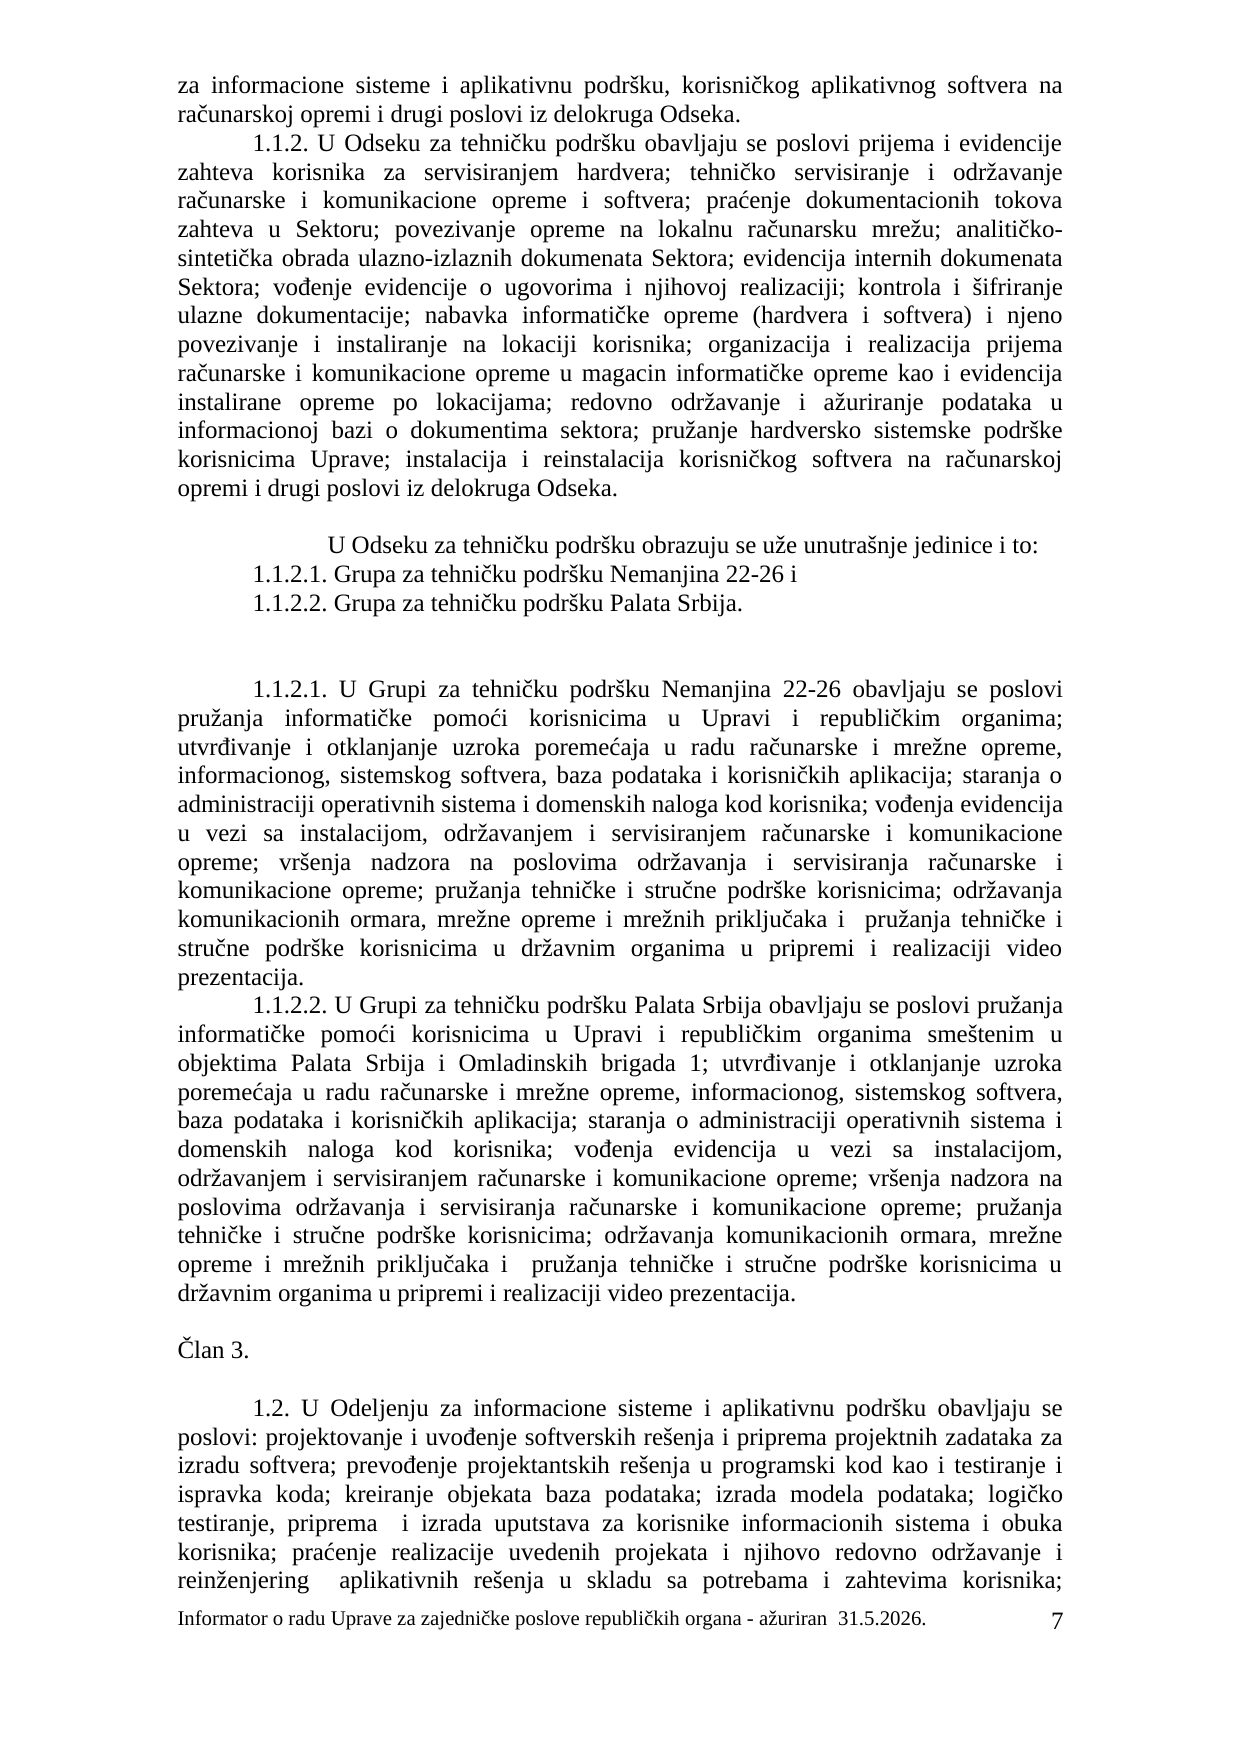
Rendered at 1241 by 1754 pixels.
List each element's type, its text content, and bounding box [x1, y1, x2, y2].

subtitle 1.2. U Odeljenju za informacione sisteme i aplikativnu podršku obavljaju se poslovi: projektovanje i uvođenje softverskih rešenja i priprema projektnih zadataka za izradu softvera; prevođenje projektantskih rešenja u programski kod kao i testiranje i ispravka koda; kreiranje objekata baza podataka; izrada modela podataka; logičko testiranje, priprema i izrada uputstava za korisnike informacionih sistema i obuka korisnika; praćenje realizacije uvedenih projekata i njihovo redovno održavanje i reinženjering aplikativnih rešenja u skladu sa potrebama i zahtevima korisnika; [177, 1393, 1063, 1594]
subtitle U Odseku za tehničku podršku obrazuju se uže unutrašnje jedinice i to: [177, 530, 1063, 559]
subtitle Član 3. [177, 1335, 1063, 1364]
subtitle 1.1.2. U Odseku za tehničku podršku obavljaju se poslovi prijema i evidencije zahteva korisnika za servisiranjem hardvera; tehničko servisiranje i održavanje računarske i komunikacione opreme i softvera; praćenje dokumentacionih tokova zahteva u Sektoru; povezivanje opreme na lokalnu računarsku mrežu; analitičko-sintetička obrada ulazno-izlaznih dokumenata Sektora; evidencija internih dokumenata Sektora; vođenje evidencije o ugovorima i njihovoj realizaciji; kontrola i šifriranje ulazne dokumentacije; nabavka informatičke opreme (hardvera i softvera) i njeno povezivanje i instaliranje na lokaciji korisnika; organizacija i realizacija prijema računarske i komunikacione opreme u magacin informatičke opreme kao i evidencija instalirane opreme po lokacijama; redovno održavanje i ažuriranje podataka u informacionoj bazi o dokumentima sektora; pružanje hardversko sistemske podrške korisnicima Uprave; instalacija i reinstalacija korisničkog softvera na računarskoj opremi i drugi poslovi iz delokruga Odseka. [177, 128, 1063, 502]
subtitle 1.1.2.2. Grupa za tehničku podršku Palata Srbija. [177, 588, 1063, 617]
subtitle 1.1.2.1. U Grupi za tehničku podršku Nemanjina 22-26 obavljaju se poslovi pružanja informatičke pomoći korisnicima u Upravi i republičkim organima; utvrđivanje i otklanjanje uzroka poremećaja u radu računarske i mrežne opreme, informacionog, sistemskog softvera, baza podataka i korisničkih aplikacija; staranja o administraciji operativnih sistema i domenskih naloga kod korisnika; vođenja evidencija u vezi sa instalacijom, održavanjem i servisiranjem računarske i komunikacione opreme; vršenja nadzora na poslovima održavanja i servisiranja računarske i komunikacione opreme; pružanja tehničke i stručne podrške korisnicima; održavanja komunikacionih ormara, mrežne opreme i mrežnih priključaka i pružanja tehničke i stručne podrške korisnicima u državnim organima u pripremi i realizaciji video prezentacija. [177, 674, 1063, 990]
subtitle za informacione sisteme i aplikativnu podršku, korisničkog aplikativnog softvera na računarskoj opremi i drugi poslovi iz delokruga Odseka. [177, 70, 1063, 128]
subtitle 1.1.2.1. Grupa za tehničku podršku Nemanjina 22-26 i [177, 559, 1063, 588]
subtitle 1.1.2.2. U Grupi za tehničku podršku Palata Srbija obavljaju se poslovi pružanja informatičke pomoći korisnicima u Upravi i republičkim organima smeštenim u objektima Palata Srbija i Omladinskih brigada 1; utvrđivanje i otklanjanje uzroka poremećaja u radu računarske i mrežne opreme, informacionog, sistemskog softvera, baza podataka i korisničkih aplikacija; staranja o administraciji operativnih sistema i domenskih naloga kod korisnika; vođenja evidencija u vezi sa instalacijom, održavanjem i servisiranjem računarske i komunikacione opreme; vršenja nadzora na poslovima održavanja i servisiranja računarske i komunikacione opreme; pružanja tehničke i stručne podrške korisnicima; održavanja komunikacionih ormara, mrežne opreme i mrežnih priključaka i pružanja tehničke i stručne podrške korisnicima u državnim organima u pripremi i realizaciji video prezentacija. [177, 990, 1063, 1307]
